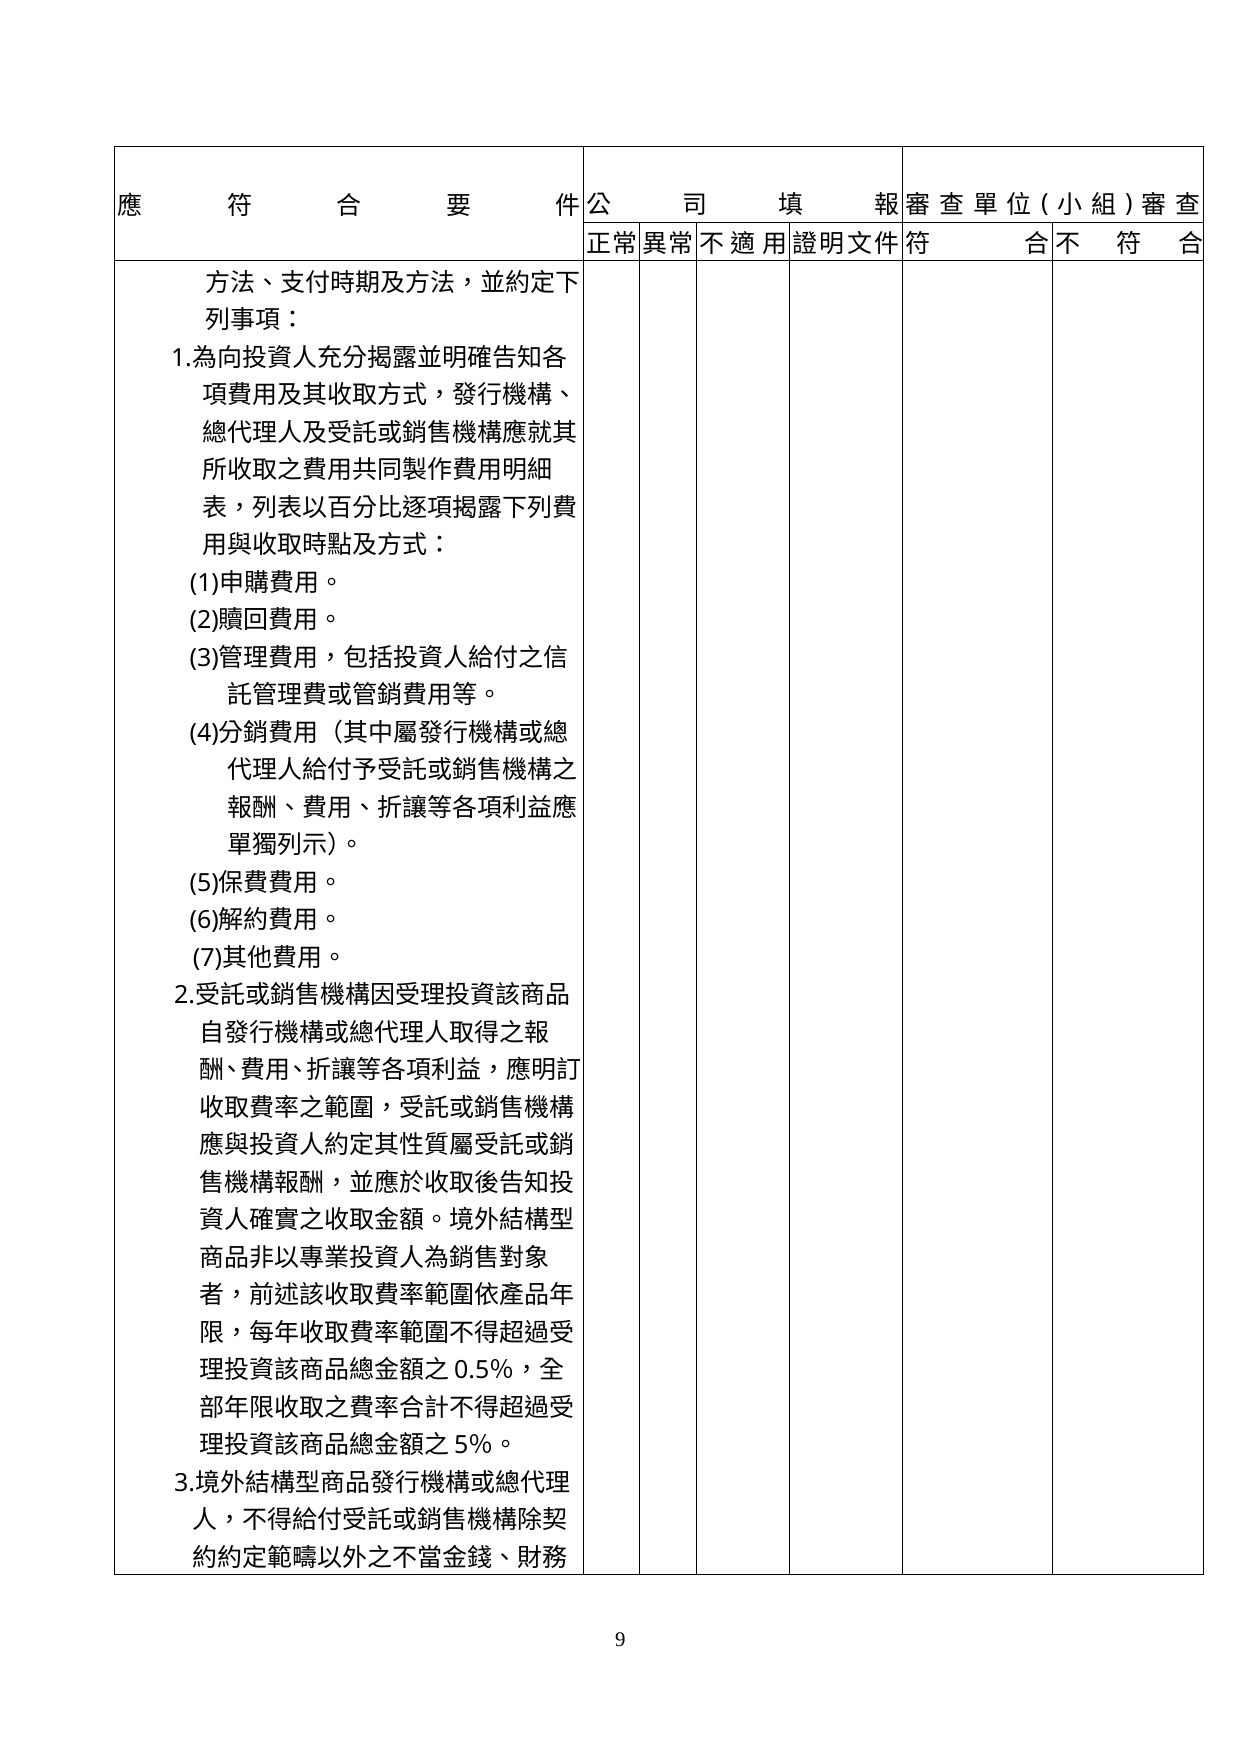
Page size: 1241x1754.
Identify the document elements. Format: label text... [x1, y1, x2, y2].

table_header 應符合要件 [115, 147, 583, 260]
table_cell [790, 261, 902, 1574]
table_cell 不適用 [697, 223, 789, 260]
table_cell 證明文件 [790, 223, 902, 260]
table_cell [584, 261, 639, 1574]
table_header 公司填報 [584, 147, 902, 222]
table_cell 正常 [584, 223, 639, 260]
table_cell 符合 [903, 223, 1052, 260]
table_cell [903, 261, 1052, 1574]
table_cell [697, 261, 789, 1574]
table_cell [640, 261, 696, 1574]
table_cell 一、境外結構型商品基本資料表（內容及格式如附表二）。 二、符合境外結構型商品管理規則(以下簡稱本規則)第六條擔任境外結構型商品發行人或總代理人之資格條件證明文件。 為境外結構型商品發行機構於中華民國境內設立之分公司，且屬經行政院金融監督管理委員會(以下簡稱金管會)核准設立之外國銀行在臺分行、外國證券商在臺分公司或外國保險公司在臺分公司。 擔任總代理人者，為發行機構在中華民國境內之子公司或該商品保證機構在中華民國境內之分公司或子公司。 以該商品保證機構在臺分公司擔任總代理人者，屬經金管會核准設立之外國銀行在臺分行、外國證券商在臺分公司或外國保險公司在臺分公司。 發行機構或保證機構子公司擔任總代理人者，符合外國銀行、外國證券商或外國保險公司經金管會核准直接或間接轉投資在臺設立且持股逾百分之五十之銀行、證券商或保險子公司。 發行機構或保證機構子公司擔任總代理人者，就發行機構或保證機構所負境外結構型商品之義務負連帶責任之證明。 辦理境外結構型商品交易事宜之業務人員及內部稽核人員，其資格條件及人數須符合本規則第十二條規定： 出具業務人員及內部稽核人員符合資格之名冊及證明文件。 業務人員不得少於三人。 三、境外結構型商品發行人、總代理人及受託或銷售機構依本規則第十六條第一項所簽訂之契約，應載明下列事項： (一)契約當事人之名稱及地址。 (二)境外結構型商品發行機構之權利、義務及責任。 (三)總代理人之權利、義務及責任，包括但不限於： 1.因境外結構型商品發行機構發生破產、解散、停業、營業移轉、併購、歇業、其當地國法令撤銷或廢止許可等其他相似之重大事由時，總代理人應負之責任。 2.於總代理人為發行機構或保證機構之子公司之情形，總代理人同意就發行機構或保證機構所負境外結構型商品之義務負連帶責任。 (四)總代理人提供服務之方式及範圍。 (五)受託或銷售機構之權利、義務及責任。 (六)受託或銷售機構提供服務之方式及範圍。 (七)境外結構型商品發行機構、總代理人、受託或銷售機構報酬、費用及其他各項利益之標準、種類、計算方法、支付時期及方法，並約定下列事項： 1.為向投資人充分揭露並明確告知各項費用及其收取方式，發行機構、總代理人及受託或銷售機構應就其所收取之費用共同製作費用明細表，列表以百分比逐項揭露下列費用與收取時點及方式： (1)申購費用。 (2)贖回費用。 (3)管理費用，包括投資人給付之信託管理費或管銷費用等。 (4)分銷費用（其中屬發行機構或總代理人給付予受託或銷售機構之報酬、費用、折讓等各項利益應單獨列示）。 (5)保費費用。 (6)解約費用。 (7)其他費用。 2.受託或銷售機構因受理投資該商品自發行機構或總代理人取得之報酬、費用、折讓等各項利益，應明訂收取費率之範圍，受託或銷售機構應與投資人約定其性質屬受託或銷售機構報酬，並應於收取後告知投資人確實之收取金額。境外結構型商品非以專業投資人為銷售對象者，前述該收取費率範圍依產品年限，每年收取費率範圍不得超過受理投資該商品總金額之0.5％，全部年限收取之費率合計不得超過受理投資該商品總金額之5％。 3.境外結構型商品發行機構或總代理人，不得給付受託或銷售機構除契約約定範疇以外之不當金錢、財務或其他利益。 (八)境外結構型商品公告資訊之通知及其方式。 (九)總代理人及受託或銷售機構為遵循相關法令，要求境外結構型商品發行機構應配合提供之資訊、協助及其應負之責任。前述事項應含明定境外結構型商品如以預定商品發行評等審核通過者，發行機構應於境外結構型商品發行日後一個月內，通知受託或銷售機構該商品之實際發行評等，且依下列事項辦理： 1.若該實際發行評等未符合本規則之規定時，受託或銷售機構得解除本契約。解約後，發行機構應將投資人交付之價金加計依臺灣銀行活期存款利率計算之利息後，交由受託或銷售機構退還投資人。 2.若該實際發行評等低於預定評等時，受託或銷售機構應於發行機構告知實際發行評等後三個營業日內，通知投資人得於十個營業日內，請求以認購價格加計依臺灣銀行活期存款利率計算之利息行使賣回權利之相關事項。 (十)境外結構型商品發行機構或總代理人，為遵循相關法令，要求受託或銷售機構應配合提供之資訊、協助及其應負之責任。 (十一)境外結構型商品對於下列事項，發行人、總代理人應於事實發生日起三日內，公告並通報受託或銷售機構，受託或銷售機構應轉知投資人： 1.境外結構型商品發行機構因解散、停業、營業移轉、併購、歇業、其當地國法令撤銷或廢止許可或其他相似之重大事由，致不能繼續營業者。 2.境外結構型商品發行機構或保證機構之長期債務信用評等或境外結構型商品之發行評等遭調降者。 3.其發行或代理之境外結構型商品發生依約定之重大事件，致重大影響投資人之權益者。 4.其他重大影響投資人權益之事項。 (十二)保密事項。 (十三)違約責任。 (十四)契約之變更或終止，以及發行人或總代理人無法繼續發行或代理境外結構型商品時，應協助投資人辦理後續境外結構型商品贖回或其他相關事宜。 (十五)權利義務之移轉。 (十六)契約之生效日期及其存續期間。 (十七)紛爭之解決方式。 (十八)準據法及管轄法院。 (十九)其他影響投資人權益經金管會 規定應記載事項。 四、發行人或總代理人依本規則第七條規定提存營業保證金之證明文件。 依本規則第七條第一項規定提存足額之營業保證金，且提存於同一家金融機構。 1、擔任 家境外結構型商品發行機構之發行人或總代理人。 2、提存營業保證金金額： 新臺幣 元 3、提存金融機構名稱： 提存金融機構符合本規則第七條第一項規定之資格條件。 與提存金融機構簽訂之營業保證金保管契約內容，應載明金管會所定程序之應記載事項。 五、中文投資人須知應載明下列事項： (一)投資人須知應載明境外結構型商品之名稱（中文及原文名稱）、種類以及下列警語，置於「投資人須知」手冊封面，並以粗黑或紅色字體刊印： 1.本商品風險程度為○○(應說明該風險程度代表之意義)，受託或銷售對象為專業投資人(或非專業投資人) 2.本商品係複雜的金融商品，必須經過符合資格的人員解說後再進行投資。投資人如果無法充分理解本商品，請勿投資。 3.本商品並非存款，投資不受存款保險之保障，最大損失為全部本金及利息。（兼營信託業務之銀行適用） 本商品不受保險安定基金保障，但依保險法第一百二十三條第二項規定，本商品如屬投資型保險契約之投資資產者，則保險人破產時，非各該投資型保險之受益人不得主張，亦不得請求扣押或行使其他權利。（保險業適用） 4.本商品雖經○○公會及○○受託或銷售機構審查，並不代表證實申請事項或保證該境外結構型商品之價值，且○○公會及○○受託或銷售機構不負本商品投資盈虧之責。○○受託或銷售機構依法不得承諾擔保投資本金或最低收益率。 5.本商品持有期間如有保證配息收益或保證保本率，係由○○發行人或○○保證機構保證，而非由○○受託或銷售機構所保證。○○發行人與○○保證機構有無財務會計準則公報第六號所定之關係人或實質關係人之情事。 6.本投資人須知之內容如有虛偽或隱匿之情事者，除商品風險程度、受託或銷售對象、受託或銷售機構收取之費用及由受託或銷售機構另行訂定者，係由受託或銷售機構負責外，其餘內容應由○○發行人或○○總代理人及其負責人依法負責。 7.本商品係依○○國（商品註冊地）法令規定發行，依境外結構型商品管理規則於中華民國境內受託投資、受託買賣或為投資型保單之投資標的。投資人申購前應詳閱產品說明書，投資人應自行了解判斷並自負盈虧。 8.投資人未清楚瞭解產品說明書、受託或銷售契約條款及所有銷售文件內容前，請勿於相關文件簽名或蓋章。 9.受託或銷售機構應提供非專業投資人相關契約審閱期間，且不得低於七日。（僅非專業投資人適用） 受託或銷售機構應提供專業投資人相關契約審閱期間，且不得低於三日。（僅專業投資人適用） （但投資型保單要保人依保險契約約定得行使契約撤銷權者可不列此項）。 (二)投資人須知應載明發行人、保證機構、總代理人、受託或銷售機構之事業名稱、營業所在地。 (三)投資人須知應載明下列境外結構型商品事項： 1.商品簡介：受託或銷售對象(專業投資人/非專業投資人)、本商品與國外相當之交易條件、本商品風險程度、發行機構或保證機構之長期債務信用評等、本商品之發行評等、計價幣別、計價貨幣本金保本率、投資本金達成保本率之各項條件、連結標的資產、商品年期、發行日、到期日、開始受理贖回日及後續受理贖回日期等。 2.收益分配事項，並得舉例說明。 3.贖回價金之計算，並得舉例說明。 4.以預定商品發行評等審核通過者，發行機構應於境外結構型商品發行日後一個月內，告知受託或銷售機構該商品之實際發行評等，且依下列事項辦理： (1)若該實際發行評等未符合本規則之規定時，發行機構應將投資人交付之價金加計依臺灣銀行活期存款利率計算之利息後，交由受託或銷售機構退還投資人。 (2)若該實際發行評等低於預定評等時，受託或銷售機構應於發行機構告知實際發行評等後三個營業日內，通知投資人得於十個營業日內，請求以認購價格加計依臺灣銀行活期存款利率計算之利息行使賣回權利之相關事項。 5.受託或銷售不成立之處理： (1)受託或銷售不成立之情形。 (2)受託或銷售退款作業流程。 (3)退款作業之費用負擔。 (四)投資人須知應載明下列對投資人揭露投資結構型商品各類投資風險之說明： 1.基本風險資訊： 最低收益風險、投資人提前贖回風險、利率風險、流動性風險、信用風險、匯兌風險、事件風險、國家風險及交割風險等事項。 投資人提前贖回的風險應特別記載提前贖回風險提示：「本商品到期前如申請提前贖回，將導致您可領回金額低於原始投資金額（在最壞情形下，領回金額甚至可能為零），或者根本無法進行贖回。」 最低收益風險應包含最大損失金額，亦即在最差的狀況下，投資人將損失所有本金及利息。 2.個別商品風險資訊： 如發行機構行使提前贖回風險、再投資風險、連結標的更動影響之風險、通貨膨脹風險、本金轉換風險及閉鎖期風險等事項。 3.若投資標的為信用連結型商品者，應加強揭露之風險：無法履行債務風險、破產風險及重整風險等事項。（僅專業投資人適用） (五) 投資人須知應表列載明以百分比逐項揭露下列費用與收取時點及方式，包含申購費用、贖回費用、管理費用(包括投資人給付之信託管理費或管銷費用等)、分銷費用（其中屬發行機構或總代理人給付予受託或銷售機構之報酬、費用、折讓等各項利益應單獨列示，並說明該各項利益之費率範圍，於該費率範圍內投資人同意其列為受託或銷售機構之報酬。受託或銷售機構應於收取後告知投資人確實之收取費率及金額）、保費費用、解約費用、其他費用。各項費用對境外結構型商品之淨值如有影響者，應敘明其影響程度。 (六)投資人須知應載明相關機構之下列權利、義務及責任： 1.與投資人有關之發行機構、總代理人及受託或銷售機構之權利、義務及責任。 2.於總代理人為發行機構或保證機構之子公司之情形，○○總代理人同意就○○發行機構或○○保證機構所發行或保證之本商品之義務負連帶責任。 3.投資人之申購及贖回，須經境外發行機構確認後始生效力。 4.受託或銷售機構應製作並交付書面或電子檔案之交易確認書、對帳單或其他證明文件予投資人，並應於對帳單上揭露最近之參考價格供投資人參考。 5.○○發行人或○○總代理人應於每一營業日公告本商品參考價格，惟前述參考價格僅提供投資人參考，投資人若中途解約，成交價格係依發行機構交易確認單為準。本商品依規定應公告之事項揭露於「境外結構型商品資訊觀測站」，網址為http：//structurednotes.tdcc.com.tw。。 6.發行人或總代理人無法繼續發行或代理境外結構型商品時，應協助投資人辦理後續境外結構型商品贖回或其他相關事宜。 7.其他依主管機關規定及發行人或總代理人認為對投資人權益有重大影響者。 (七)投資人須知應載明協助投資人權益之保護方式，包含下列項目： 1.投資人與發行人、總代理人及受託或銷售機構發生爭議、訴訟之處理方式（請以流程圖方式說明） 2.投資人與發行人發生爭議、國外訴訟之處理方式（請以流程圖方式說明） 3.投資人與發行人、總代理人、受託或銷售機構發生爭議時得以下列方式尋求協助： (1)向相關同業公會申請調處。 (2)向行政院金融監督管理委員會（以下稱金管會）申訴。 (八)投資人須知應載明發行人、總代理人及受託或銷售機構與投資人爭議之處理方式： 1.發行人對商品或投資人發生爭議之處理方式及管轄法院。 2.總代理人擔任發行人國內之訴訟及一切文件之送達代收人。 3.就不可歸責總代理人、受託或銷售機構之情事，總代理人、受託或銷售機構應協助辦理投資人權益保護之相關事宜。 六、中文產品說明書，應載明下列： (一)中文產品說明書之封面應依序刊印之事項： 1.商品代號/商品中文名稱。 2.商品英文名稱。 3.商品種類。 4.發行機構註冊地及商品註冊地。(商品註冊地為非專業投資人適用) 5.計價幣別。 6.發行人或總代理人之名稱、電話及地址。 7.保證機構之名稱及地址。 8.受託或銷售機構之名稱、電話及地址。 9.○○公會審查通過之日期及文號。 10.○○受託或銷售機構審查通過之日期及文號。 11.以顯著方式（以比其他內文較大之粗黑字體刊印，且至少不得小於12字體）刊印境外結構型商品中文產品說明書應行記載事項第九條第一項規定商品之投資風險警語。 12.投資人應詳閱本產品說明書之內容，並應注意本商品之風險事項。(另應註明參閱之頁次) 13.產品說明書刊印日期。 (二)中文產品說明書應記載商品基本資料之事項： 1.商品名稱（不得有保本字樣；若無保證機構請加註「無保證機構」；若無擔保請加註「無擔保」字樣；非百分之百保證或擔保時，則須註明保證或擔保成數；名稱應適當表達其商品特性與風險，且應避免使用可能誤導客戶之名稱）。 2.商品風險程度。 3.發行機構或保證機構名稱及其長期債務信用評等。 4.商品之發行評等。 5.計價幣別。 6. 計價貨幣本金保本率（以原始幣別註明，避免誤以為新台幣保本）。並加註「於未發生提前贖回之情形，且到期時發行機構或保證機構未發生違約情事，到期返還 ％原計價幣別本金」。 7.投資本金達成__％保本之各項條件。 8.主要給付項目及其計算方式。 9.連結標的資產（例如：指數或個股名稱等），及其相對權重、與投資績效之關連情形。 10.連結標的之相關說明或評等資料。 11.連結標的調整之條件及方法。 12.商品年期、發行日、到期日及其他依個別商品性質而定之日期，（例如：評價日、觀察日、配息日及交易日等）。 13.配息資料及其計算公式，並應提醒配息後投資標的價值會相對降低。 14.到期贖回計算公式，包含最低保證收益率及參與率。 15.投資收益計算方法，包含本金虧損之機率及以情境分析解說最大可能獲利、損失及其他狀況之年化平均報酬率，另應加註情境分析結果不保證未來績效。投資收益應附註投資人須負擔之各項費用。 16.境外結構型商品之平均年化報酬率及其風險說明。 17.發行機構得提前贖回或投資人得提前贖回之條件及應注意事項。 18.次級市場名稱及其交易情況。 19.報價機構、計算代理機構與保管機構名稱。 20.發行機構或保證機構無法履行清償責任時之處理方式。 21.律師依本規則第十九條第一項第七款所出具意見書之總結意見，及該律師意見書之取得方式（非專業投資人適用） 22.依本規則第五條規定之與國外相當之交易條件。（非專業投資人適用） 23.商品準據法。 24.其他說明事項。 (三)中文產品說明書應記載相關機構事業概況之事項： 1.發行機構 (1)設立日期及簡介（包括但不限於事業名稱、營業所在地、負責人姓名、業務性質、財務狀況及信用評等）。 (2)依本規則第十九條第一項第五款出具之最近期經會計師查核簽證財務報告中譯本之查核報告書，及該財務報告中譯本之取得方式。 (3)已發行未償還之債券及結構型商品之發行情形。 2.保證機構 (1)設立日期。 (2)簡介：包括但不限於事業名稱、營業所在地、負責人姓名、業務性質、財務狀況、信用評等、保證條件、範圍及保證契約之主要內容。 3.發行人、總代理人、計算代理機構（calculation agent）、行政事務代理機構（administration agent）、受託或銷售機構、保管機構及其他相關機構： 設立日期及簡介（包括但不限於事業名稱、營業所在地、負責人姓名等）。 4.利害關係人揭露 發行人、保證機構、計算代理機構、保管機構相互間有無財務會計準則公報第六號所定之關係人或實質關係人之情事。 (四)中文產品說明書應記載商品風險揭露之事項包括但不限於下列各項： 1.基本風險資訊： 最低收益風險、投資人提前贖回風險、利率風險、流動性風險、信用風險、匯兌風險、事件風險、國家風險以及交割風險之資訊。 投資人提前贖回的風險應特別記載提前贖回風險提示：「本商品到期前如申請提前贖回，將導致您可領回金額低於原始投資金額（在最壞情形下，領回金額甚至可能為零），或者根本無法進行贖回。」 最低收益風險應包含最大損失金額，亦即在最差的狀況下，投資人將損失所有本金及利息。 2.個別商品風險資訊： 如發行機構行使提前贖回風險、再投資風險、連結標的更動影響之風險、通貨膨脹風險、本金轉換風險及閉鎖期風險等事項，除前項風險事項外，如有其他風險，應依不同類型之產品補充說明。 3.若投資標的為信用連結型商品者，應加強揭露風險資訊：無法履行債務風險、破產風險及重整風險等。（僅專業投資人適用） 4.依本規則第二十三條第一項應說明下列事項： (1)該境外結構型商品因利率、匯率、有價證券市價或其他指標之變動，有直接導致本金損失或超過當初本金損失之虞者。 (2)該境外結構型商品因發行機構或他人之業務或財產狀況之變化，有直接導致本金損失或超過當初本金損失之虞者。 (3)該境外結構型商品因其他經行政院金融監督管理委員會規定足以影響投資人判斷之重要事項，有直接導致本金損失或超過當初本金損失之虞者。 5.該商品之投資風險警語。 6.金融總會規定應行揭露事項。 7.其他為保護公益及投資人之必要應揭露事項。 (五)中文產品說明書應記載商品之投資風險警語，包括下列文字： 1.本商品風險程度為 (應說明該風險程度代表之意義)，受託或銷售對象為專業投資人或非專業投資人。 2.本商品係複雜的金融商品，必須經過符合資格的人員解說後再進行投資。投資人如果無法充分理解本商品，請勿投資。 3.本商品並非存款，投資不受存款保險之保障，最大損失為全部本金及利息。（兼營信託業務之銀行適用） 本商品不受保險安定基金保障，但依保險法第一百二十三條第二項規定，本商品如屬投資型保險契約之投資資產者，則保險人破產時，非各該投資型保險之受益人不得主張，亦不得請求扣押或行使其他權利。（保險業適用） 4.本商品雖經○○公會及○○受託或銷售機構審查，並不代表證實申請事項或保證該境外結構型商品之價值，且○○公會及○○受託或銷售機構不負本商品投資盈虧之責。○○受託或銷售機構依法不得承諾擔保投資本金或最低收益率。 5.本商品持有期間如有保證配息收益或保證保本率，係由○○發行人或○○保證機構保證，而非由○○受託或銷售機構所保證。○○發行人與○○保證機構有無財務會計準則公報第六號所定之關係人或實質關係人之情事。 6.本產品說明書（不含律師意見書）之內容如有虛偽隱匿之情事者，除商品風險程度、受託或銷售對象、受託或銷售機構收取之費用及由受託或銷售機構另行訂定者，係由受託或銷售機構負責外，其餘內容應由○○發行人或○○總代理及其負責人依法負責。 7.本商品係依○○國（商品註冊地）法令規定發行，並依境外結構型商品管理規則規定，於中華民國境內受託投資、受託買賣或為投資型保單之投資標的，投資人申購前應詳閱產品說明書，投資人應自行了解判斷自負盈虧。 (六)中文產品說明書應記載一般交易事項，包括下列各項： 1.商品開始受理申購、開始受理贖回日期及後續受理贖回日期，每營業日受理申購、贖回申請截止時間。 2.投資人應負擔的各項費用及金額或計算基準之表列，例如: 申購費用、贖回費用、管理費用(包括投資人給付之信託管理費或管銷費用等)、分銷費用（其中屬發行機構或總代理人給付予受託或銷售機構之報酬、費用、折讓等各項利益應單獨列示，並說明該各項利益之費率範圍，於該費率範圍內投資人同意其列為受託或銷售機構之報酬。受託或銷售機構應於收取後告知投資人確實之收取費率及金額）、保費費用、解約費用及其他費用等。各項費用對境外結構型商品之淨值如有影響者，應敘明其影響程度。 3.商品交易架構。 4.最低申購金額及最低加購金額。 5.申購價金之計算。 6.申購手續及資金給付方式。 7.發行不成立之情形。前述事項應含說明以預定商品發行評等審核通過者，發行機構應於境外結構型商品發行日後一個月內，告知受託或銷售機構該商品之實際發行評等，且依下列事項辦理： (1)若該實際發行評等未符合本規則之規定時，發行機構應將投資人交付之價金加計依臺灣銀行活期存款利率計算之利息後，交由受託或銷售機構退還投資人。 (2)若該實際發行評等低於預定評等時，受託或銷售機構應於發行機構告知實際發行評等後三個營業日內，通知投資人得於十個營業日內，請求以認購價格加計依臺灣銀行活期存款利率計算之利息行使賣回權利之相關事項。 8.最低贖回金額或單位數。 9.贖回價金之計算。 10.贖回手續及資金給付方式。 11.贖回價金延遲給付之情形。 12.贖回撤銷之情形。 13.發行機構得提前贖回之情形。 14.收益分配事項：分配之項目、分配之時間及給付之方式。 15.契約權利行使期間、解除期間及效力限制。 16.發行人或總代理人協助辦理投資人權益保護之方式。 17.商品重要相關資料可至「境外結構型商品資訊觀測站」查詢，網址為http：//structurednotes.tdcc.com.tw。 (七)中文產品說明書應記載特別記載事項，包括下列各項： 1.於總代理人為發行機構或保證機構之子公司之情形，○○總代理人同意就○○發行機構或○○保證機構所發行或保證之本商品之義務負連帶責任。 2.投資人之申購及贖回，須經境外發行機構確認後始生效力。 3.其他依主管機關規定及發行人或總代理人認為對投資人權益有重大影響，而應於中文產品說明書記載之事項。 七、境外結構型商品發行機構出具聲明書，聲明將依金管會之要求，提供該境外結構型商品投資或贖回等之相關簿冊及涉及投資人權益之相關資料予金管會查閱之聲明文件。 八、境外結構型商品之發行機構最近期之經會計師查核簽證之財務報告及其中譯本，並出具其中譯本內容與原文版無異之聲明書。 (一)會計師出具之查核意見為無保留意見。 (二)會計師出具無保留意見以外之查核意見者，其原因： 。 九、境外結構型商品符合本規則所定條件之信用評等證明文件及法規遵循聲明書。 發行機構或保證機構之長期債務信用評等及境外結構型商品之發行評等，符合金管會核准或認可之信用評等機構評等達一定等級以上。 計價幣別以美元、英鎊、歐元、澳幣、紐西蘭幣、港幣、新加坡幣、加幣及日圓為限。 不得連結至下列標的： 新臺幣利率及匯率指標。 國內有價證券。 本國企業於國外發行之有價證券。 國內證券投資信託事業於國外發行之受益憑證。 國內外機構編製之台股指數及其相關金融商品。但如該指數係由臺灣證券交易所股份有限公司或財團法人中華民國證券櫃檯買賣中心與國外機構合作編製非以台股為主要成分股之指數，不在此限。 屬於本規則第十八條第一項第三款第六目規定任一涉及大陸地區之商品或契約。 未經金管會核准或申報生效得募集及銷售之境外基金。 國外私募之有價證券。 股權、利率、匯率、基金、指數型股票基金(ETF)、指數、商品及上述相關指數以外之衍生性金融商品。但指數型股票基金(ETF)，以本會核定之證券市場掛牌交易之以投資股票、債券為主且不具槓桿或放空效果者為限。 封閉性結構型商品： 到期保本率至少為計價貨幣本金之百分之一百。 投資型保單連結之結構型商品，不得含有目標贖回式設計，且不得含有發行機構得提前贖回之選擇權。 開放式結構型商品之動態保本率須達計價貨幣本金之百分之八十以上。 十、律師出具境外結構型商品發行機構及商品註冊地對投資人權益之保護相當於我國之意見書。 十一、境外結構型商品名稱無使人誤信能保證本金之安全或保證或獲利或可能誤導投資人之情形。 十二、境外結構商品內容及架構之說明(內容及格式詳附表四) 十三、發行人或總代理人自行檢查表(內容及格式如附表五) 十四、發行人或總代理人自行檢查表之內容正確無誤及完整之聲明書(內容及格式如附表六) [115, 261, 583, 1574]
table_cell [1053, 261, 1203, 1574]
table_cell 異常 [640, 223, 696, 260]
table_header 審查單位(小組)審查 [903, 147, 1203, 222]
table_cell 不符合 [1053, 223, 1203, 260]
